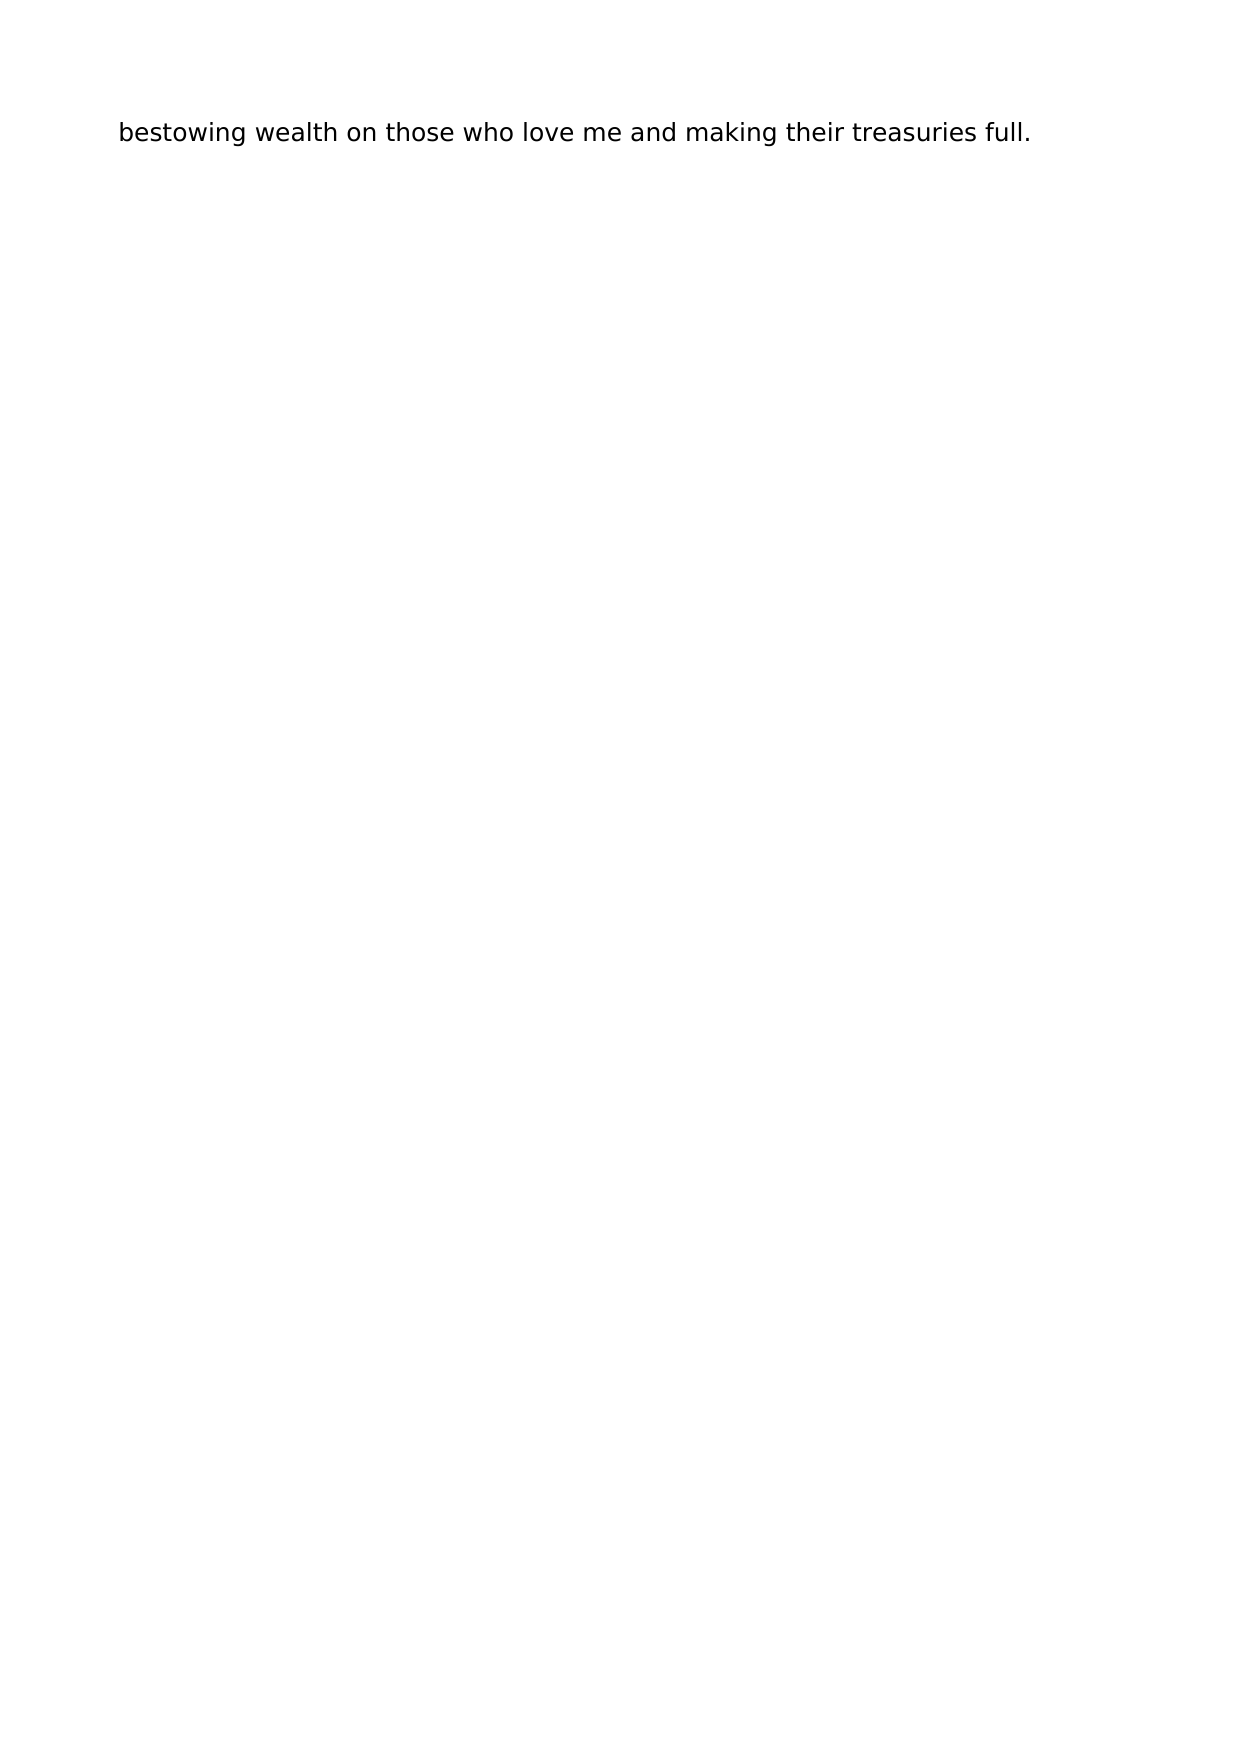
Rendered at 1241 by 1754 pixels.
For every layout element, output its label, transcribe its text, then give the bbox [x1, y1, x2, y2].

text bestowing wealth on those who love me and making their treasuries full. [118, 118, 1122, 147]
